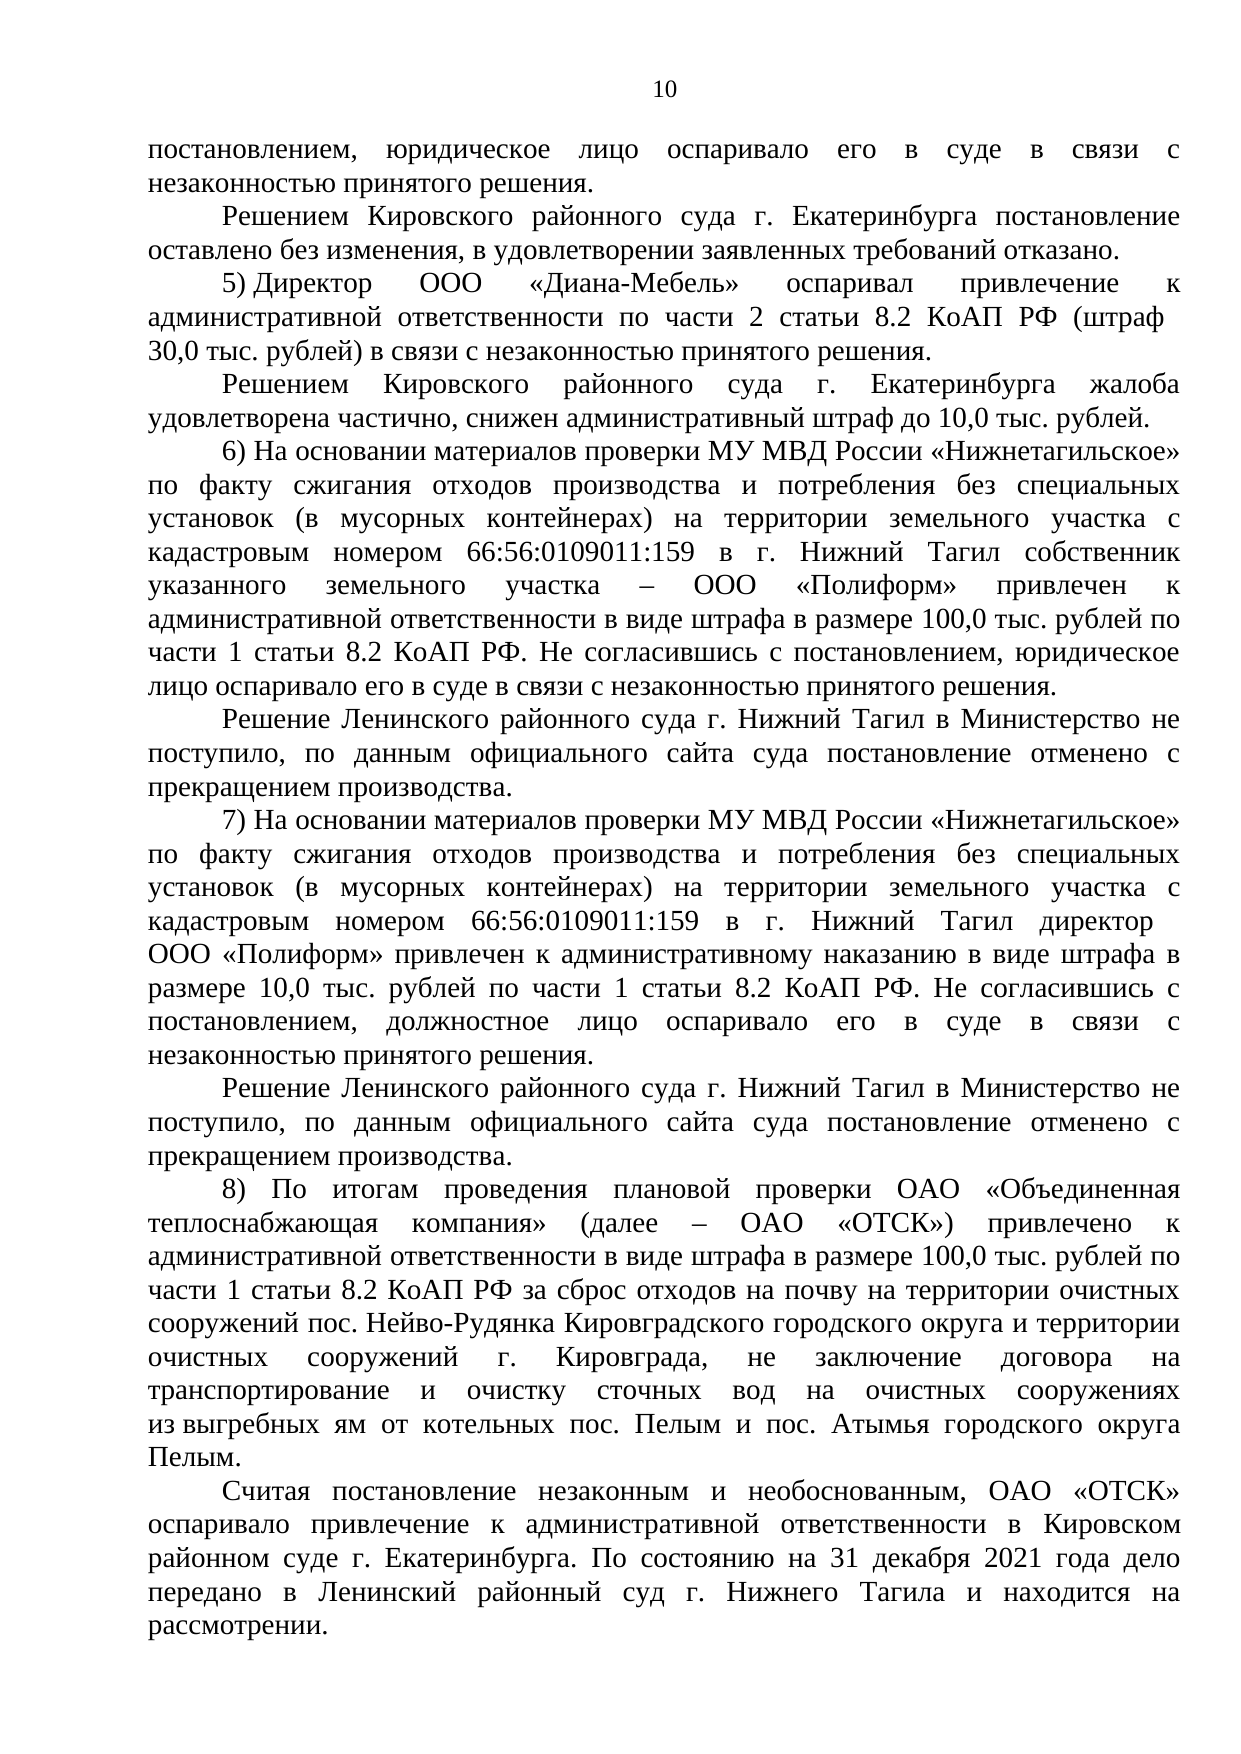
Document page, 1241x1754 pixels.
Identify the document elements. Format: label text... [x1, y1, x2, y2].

text Решением Кировского районного суда г. Екатеринбурга жалоба удовлетворена частично, снижен административный штраф до 10,0 тыс. рублей. [148, 366, 1181, 433]
text 7) На основании материалов проверки МУ МВД России «Нижнетагильское» по факту сжигания отходов производства и потребления без специальных установок (в мусорных контейнерах) на территории земельного участка с кадастровым номером 66:56:0109011:159 в г. Нижний Тагил директор ООО «Полиформ» привлечен к административному наказанию в виде штрафа в размере 10,0 тыс. рублей по части 1 статьи 8.2 КоАП РФ. Не согласившись с постановлением, должностное лицо оспаривало его в суде в связи с незаконностью принятого решения. [148, 802, 1181, 1071]
text Считая постановление незаконным и необоснованным, ОАО «ОТСК» оспаривало привлечение к административной ответственности в Кировском районном суде г. Екатеринбурга. По состоянию на 31 декабря 2021 года дело передано в Ленинский районный суд г. Нижнего Тагила и находится на рассмотрении. [148, 1473, 1181, 1641]
text Решение Ленинского районного суда г. Нижний Тагил в Министерство не поступило, по данным официального сайта суда постановление отменено с прекращением производства. [148, 1071, 1181, 1171]
text 6) На основании материалов проверки МУ МВД России «Нижнетагильское» по факту сжигания отходов производства и потребления без специальных установок (в мусорных контейнерах) на территории земельного участка с кадастровым номером 66:56:0109011:159 в г. Нижний Тагил собственник указанного земельного участка – ООО «Полиформ» привлечен к административной ответственности в виде штрафа в размере 100,0 тыс. рублей по части 1 статьи 8.2 КоАП РФ. Не согласившись с постановлением, юридическое лицо оспаривало его в суде в связи с незаконностью принятого решения. [148, 433, 1181, 702]
text Решением Кировского районного суда г. Екатеринбурга постановление оставлено без изменения, в удовлетворении заявленных требований отказано. [148, 198, 1181, 266]
text 5) Директор ООО «Диана-Мебель» оспаривал привлечение к административной ответственности по части 2 статьи 8.2 КоАП РФ (штраф 30,0 тыс. рублей) в связи с незаконностью принятого решения. [148, 266, 1181, 366]
text постановлением, юридическое лицо оспаривало его в суде в связи с незаконностью принятого решения. [148, 131, 1181, 198]
text 8) По итогам проведения плановой проверки ОАО «Объединенная теплоснабжающая компания» (далее – ОАО «ОТСК») привлечено к административной ответственности в виде штрафа в размере 100,0 тыс. рублей по части 1 статьи 8.2 КоАП РФ за сброс отходов на почву на территории очистных сооружений пос. Нейво-Рудянка Кировградского городского округа и территории очистных сооружений г. Кировграда, не заключение договора на транспортирование и очистку сточных вод на очистных сооружениях из выгребных ям от котельных пос. Пелым и пос. Атымья городского округа Пелым. [148, 1171, 1181, 1473]
text Решение Ленинского районного суда г. Нижний Тагил в Министерство не поступило, по данным официального сайта суда постановление отменено с прекращением производства. [148, 702, 1181, 802]
